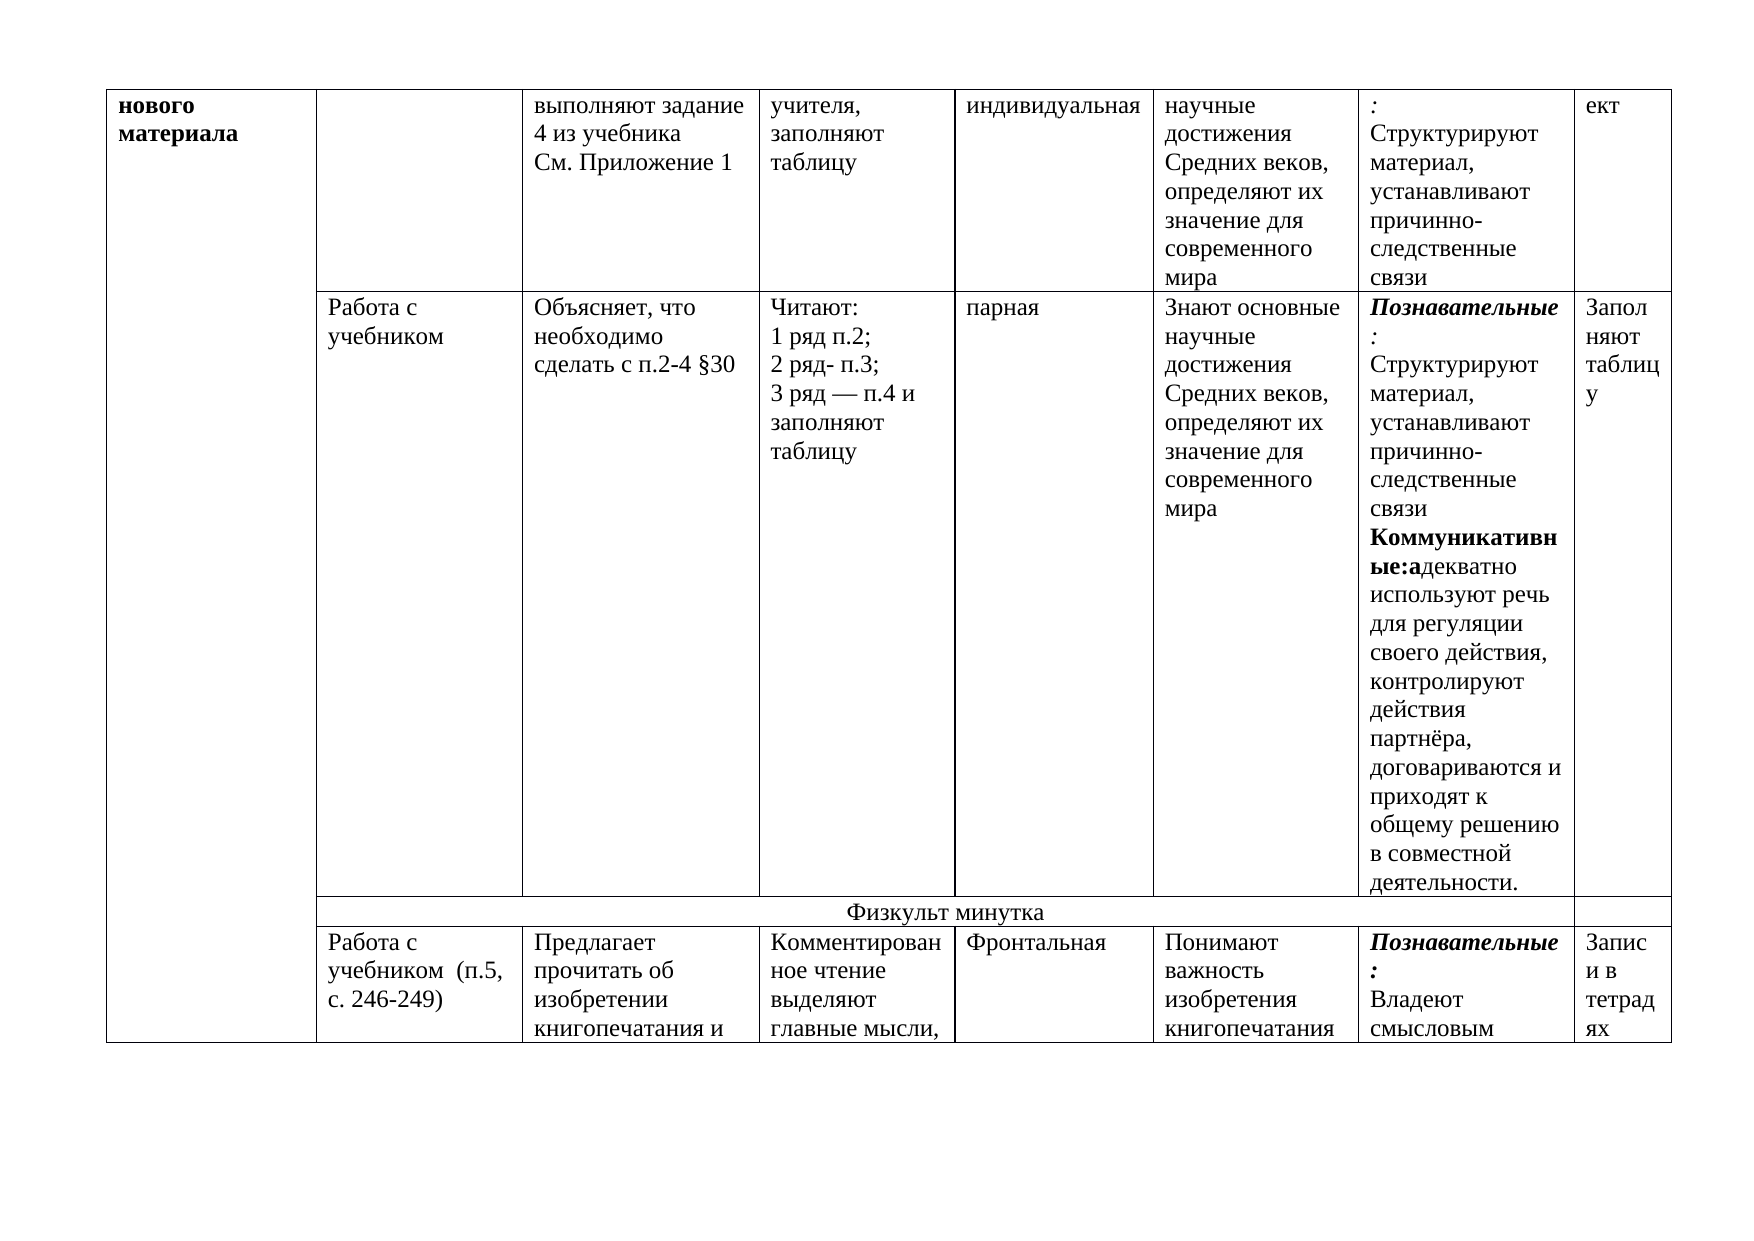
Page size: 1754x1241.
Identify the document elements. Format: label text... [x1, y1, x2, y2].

table_cell индивидуальная [956, 90, 1153, 291]
table_cell Понимают важность изобретения книгопечатания [1154, 927, 1358, 1042]
table_cell [317, 90, 522, 291]
table_cell Записи в тетрадях [1575, 927, 1671, 1042]
table_cell Работа с учебником [317, 292, 522, 896]
table_cell Физкульт минутка [317, 897, 1574, 926]
table_cell ект [1575, 90, 1671, 291]
table_cell Познавательные: Владеют смысловым [1359, 927, 1574, 1042]
table_cell Знают основные научные достижения Средних веков, определяют их значение для современного мира [1154, 292, 1358, 896]
table_cell Фронтальная [956, 927, 1153, 1042]
table_cell Предлагает прочитать об изобретении книгопечатания и [523, 927, 759, 1042]
table_cell парная [956, 292, 1153, 896]
table_cell [1575, 897, 1671, 926]
table_cell Читают: 1 ряд п.2; 2 ряд- п.3; 3 ряд — п.4 и заполняют таблицу [760, 292, 954, 896]
table_cell выполняют задание 4 из учебника См. Приложение 1 [523, 90, 759, 291]
table_cell учителя, заполняют таблицу [760, 90, 954, 291]
table_cell научные достижения Средних веков, определяют их значение для современного мира [1154, 90, 1358, 291]
table_cell нового материала [107, 90, 316, 1042]
table_cell Комментированное чтение выделяют главные мысли, [760, 927, 954, 1042]
table_cell : Структурируют материал, устанавливают причинно-следственные связи [1359, 90, 1574, 291]
table_cell Познавательные: Структурируют материал, устанавливают причинно-следственные связи Коммуникативные:адекватно используют речь для регуляции своего действия, контролируют действия партнёра, договариваются и приходят к общему решению в совместной деятельности. [1359, 292, 1574, 896]
table_cell Работа с учебником (п.5, с. 246-249) [317, 927, 522, 1042]
table_cell Объясняет, что необходимо сделать с п.2-4 §30 [523, 292, 759, 896]
table_cell Заполняют таблицу [1575, 292, 1671, 896]
